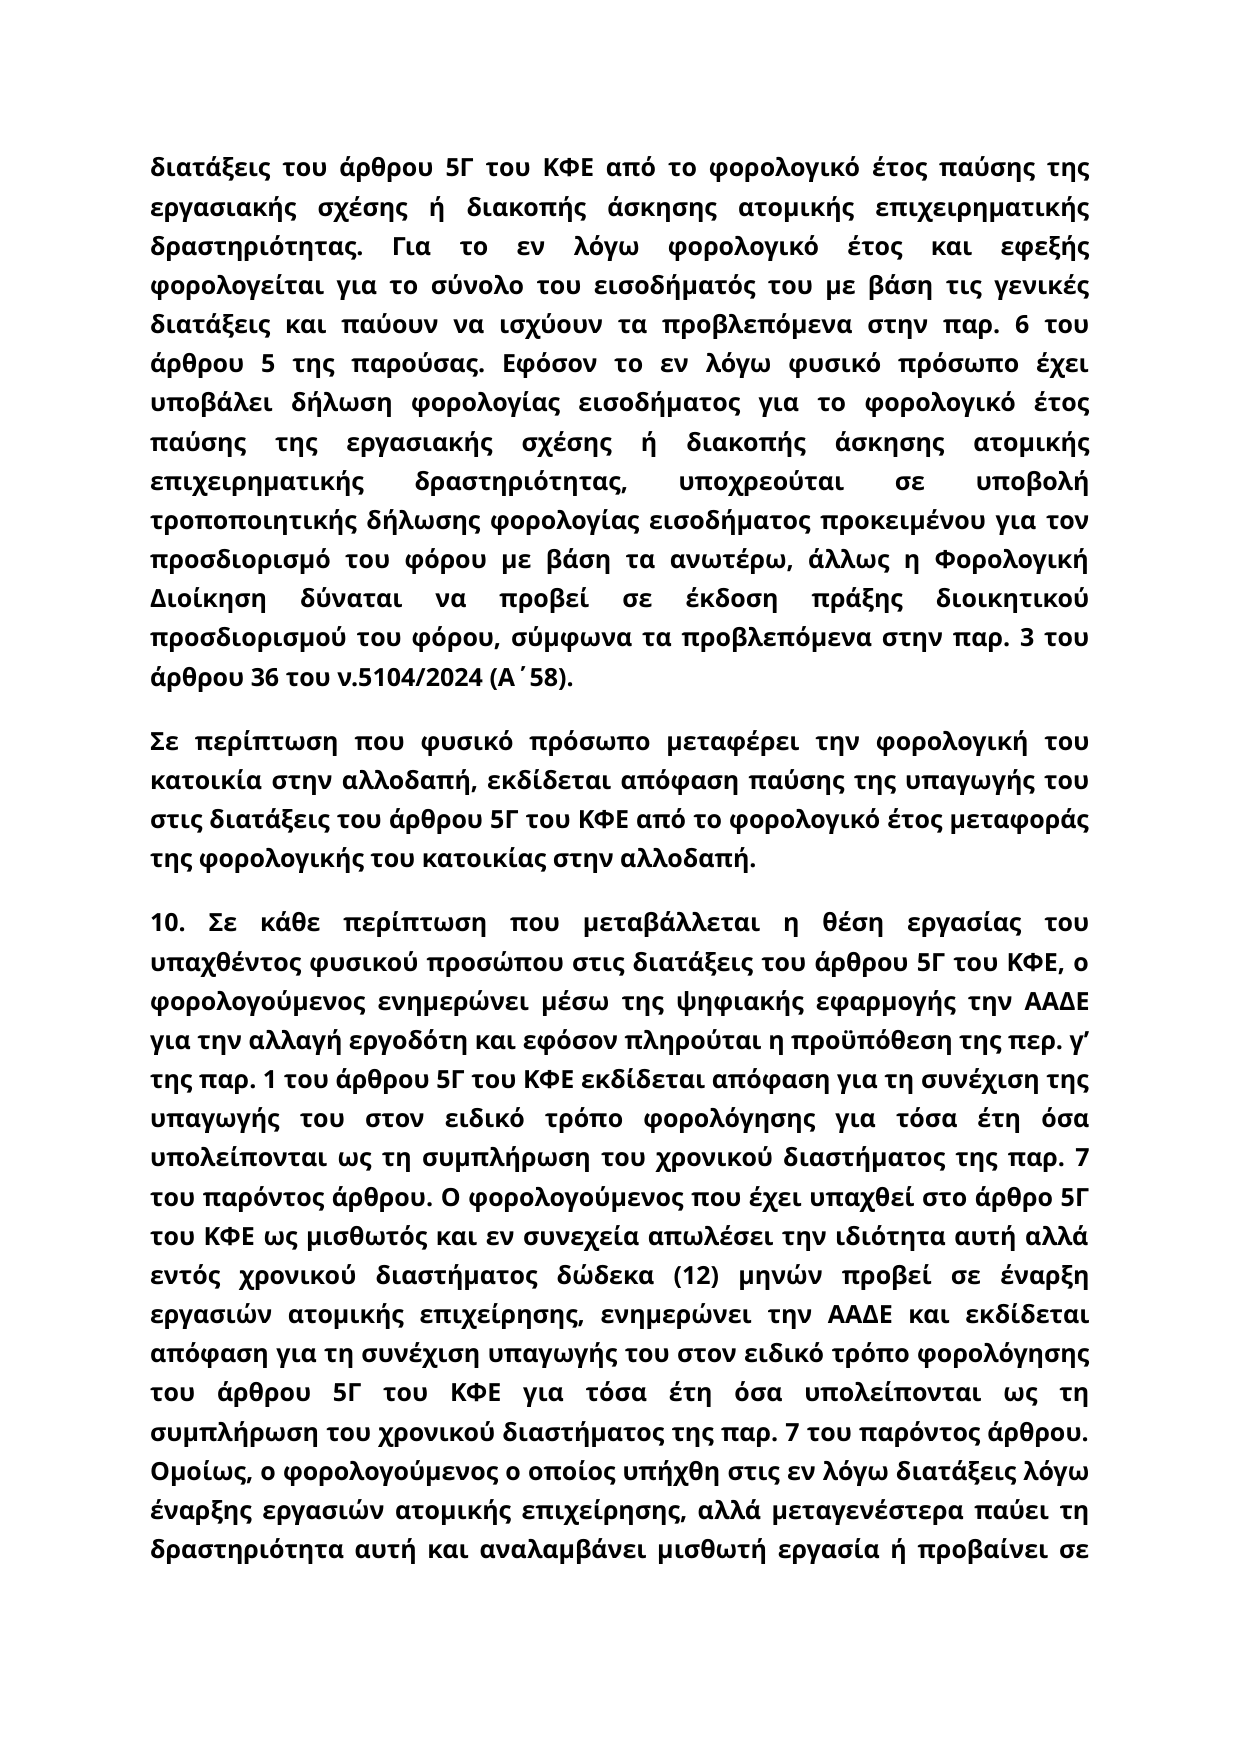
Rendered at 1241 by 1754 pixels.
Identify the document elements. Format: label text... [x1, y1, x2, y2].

text 10. Σε κάθε περίπτωση που μεταβάλλεται η θέση εργασίας του υπαχθέντος φυσικού προσώπου στις διατάξεις του άρθρου 5Γ του ΚΦΕ, ο φορολογούμενος ενημερώνει μέσω της ψηφιακής εφαρμογής την ΑΑΔΕ για την αλλαγή εργοδότη και εφόσον πληρούται η προϋπόθεση της περ. γ’ της παρ. 1 του άρθρου 5Γ του ΚΦΕ εκδίδεται απόφαση για τη συνέχιση της υπαγωγής του στον ειδικό τρόπο φορολόγησης για τόσα έτη όσα υπολείπονται ως τη συμπλήρωση του χρονικού διαστήματος της παρ. 7 του παρόντος άρθρου. Ο φορολογούμενος που έχει υπαχθεί στο άρθρο 5Γ του ΚΦΕ ως μισθωτός και εν συνεχεία απωλέσει την ιδιότητα αυτή αλλά εντός χρονικού διαστήματος δώδεκα (12) μηνών προβεί σε έναρξη εργασιών ατομικής επιχείρησης, ενημερώνει την ΑΑΔΕ και εκδίδεται απόφαση για τη συνέχιση υπαγωγής του στον ειδικό τρόπο φορολόγησης του άρθρου 5Γ του ΚΦΕ για τόσα έτη όσα υπολείπονται ως τη συμπλήρωση του χρονικού διαστήματος της παρ. 7 του παρόντος άρθρου. Ομοίως, ο φορολογούμενος ο οποίος υπήχθη στις εν λόγω διατάξεις λόγω έναρξης εργασιών ατομικής επιχείρησης, αλλά μεταγενέστερα παύει τη δραστηριότητα αυτή και αναλαμβάνει μισθωτή εργασία ή προβαίνει σε [150, 905, 1090, 1566]
text Σε περίπτωση που φυσικό πρόσωπο μεταφέρει την φορολογική του κατοικία στην αλλοδαπή, εκδίδεται απόφαση παύσης της υπαγωγής του στις διατάξεις του άρθρου 5Γ του ΚΦΕ από το φορολογικό έτος μεταφοράς της φορολογικής του κατοικίας στην αλλοδαπή. [150, 723, 1090, 875]
text διατάξεις του άρθρου 5Γ του ΚΦΕ από το φορολογικό έτος παύσης της εργασιακής σχέσης ή διακοπής άσκησης ατομικής επιχειρηματικής δραστηριότητας. Για το εν λόγω φορολογικό έτος και εφεξής φορολογείται για το σύνολο του εισοδήματός του με βάση τις γενικές διατάξεις και παύουν να ισχύουν τα προβλεπόμενα στην παρ. 6 του άρθρου 5 της παρούσας. Εφόσον το εν λόγω φυσικό πρόσωπο έχει υποβάλει δήλωση φορολογίας εισοδήματος για το φορολογικό έτος παύσης της εργασιακής σχέσης ή διακοπής άσκησης ατομικής επιχειρηματικής δραστηριότητας, υποχρεούται σε υποβολή τροποποιητικής δήλωσης φορολογίας εισοδήματος προκειμένου για τον προσδιορισμό του φόρου με βάση τα ανωτέρω, άλλως η Φορολογική Διοίκηση δύναται να προβεί σε έκδοση πράξης διοικητικού προσδιορισμού του φόρου, σύμφωνα τα προβλεπόμενα στην παρ. 3 του άρθρου 36 του ν.5104/2024 (Α΄58). [150, 150, 1090, 693]
